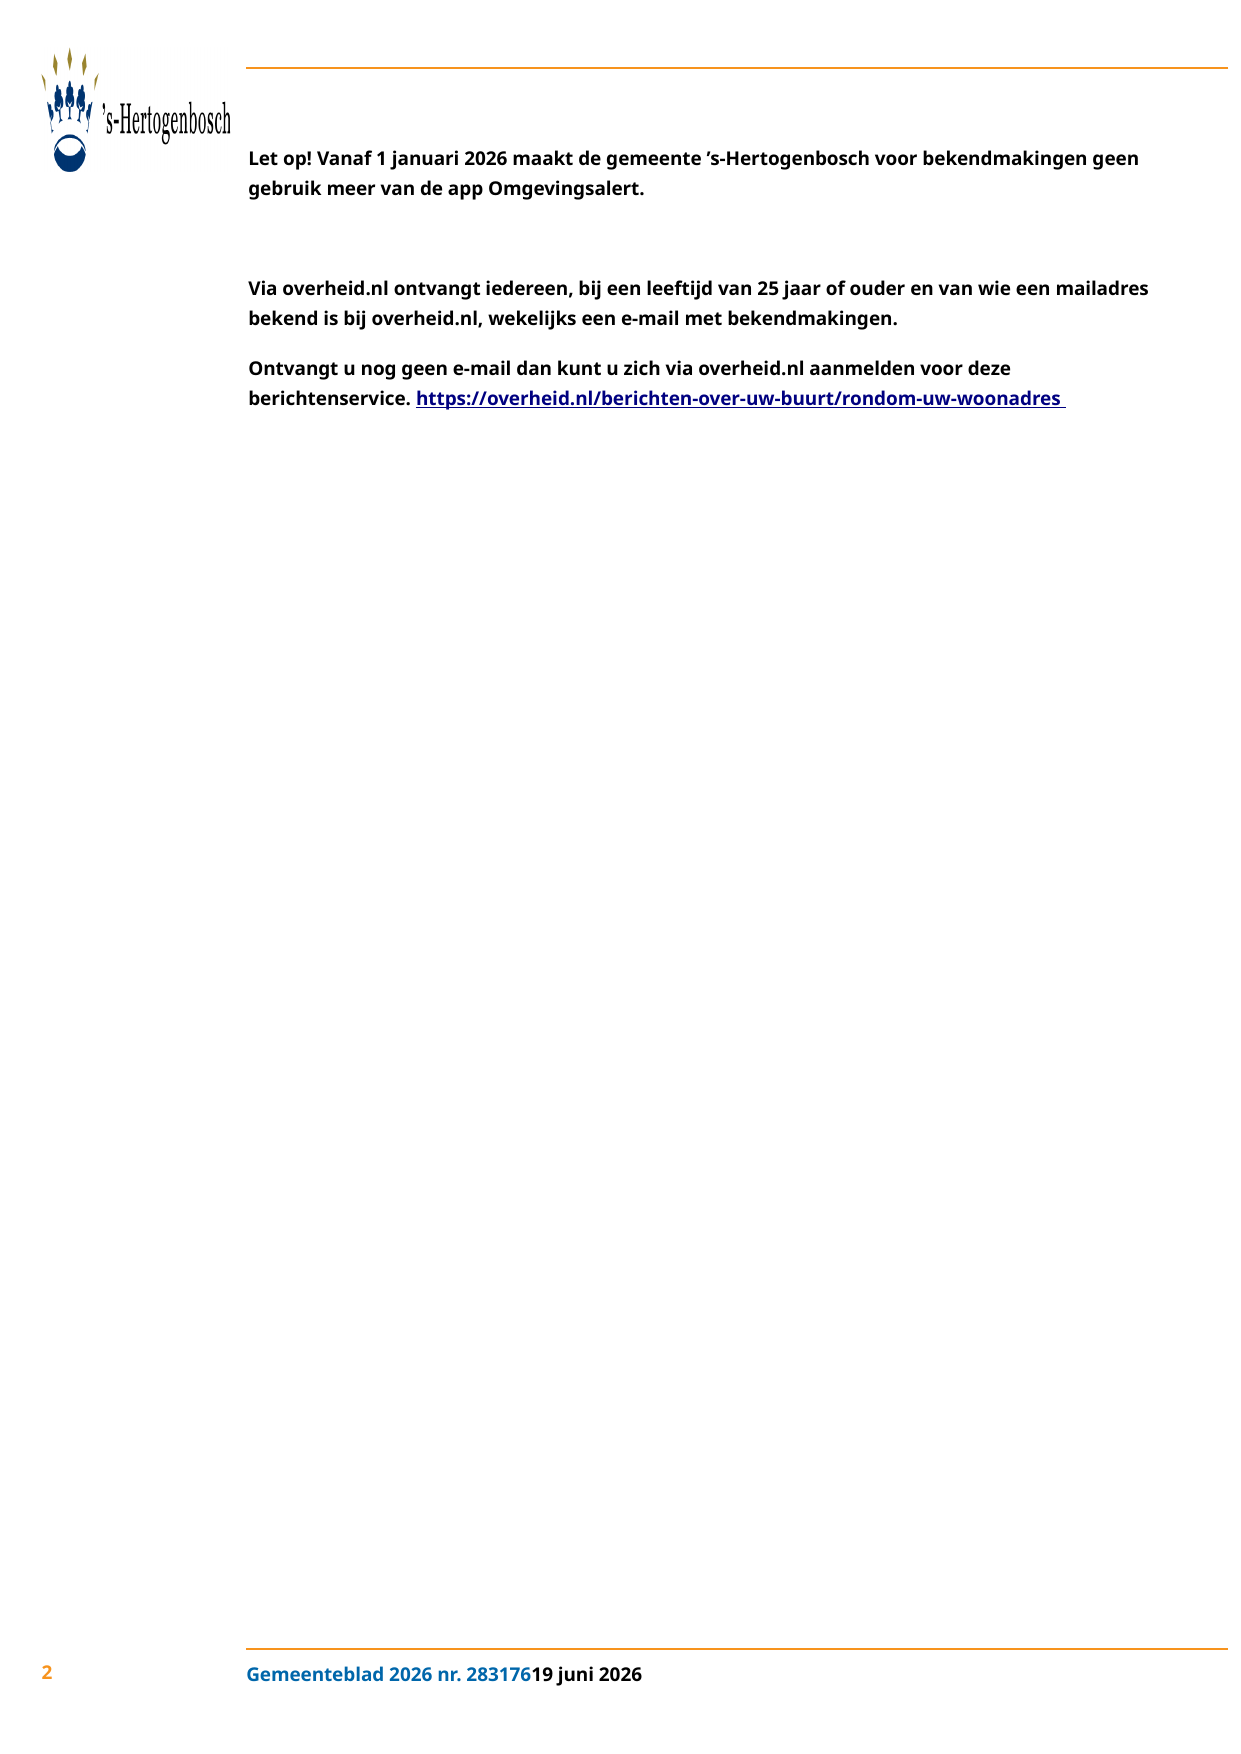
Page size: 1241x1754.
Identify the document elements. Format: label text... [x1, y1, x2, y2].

text Ontvangt u nog geen e-mail dan kunt u zich via overheid.nl aanmelden voor deze berichtenservice. https://overheid.nl/berichten-over-uw-buurt/rondom-uw-woonadres [248, 356, 1152, 411]
text Let op! Vanaf 1 januari 2026 maakt de gemeente ’s-Hertogenbosch voor bekendmakingen geen gebruik meer van de app Omgevingsalert. [248, 145, 1152, 201]
picture [41, 47, 231, 172]
text Via overheid.nl ontvangt iedereen, bij een leeftijd van 25 jaar of ouder en van wie een mailadres bekend is bij overheid.nl, wekelijks een e-mail met bekendmakingen. [248, 276, 1152, 331]
